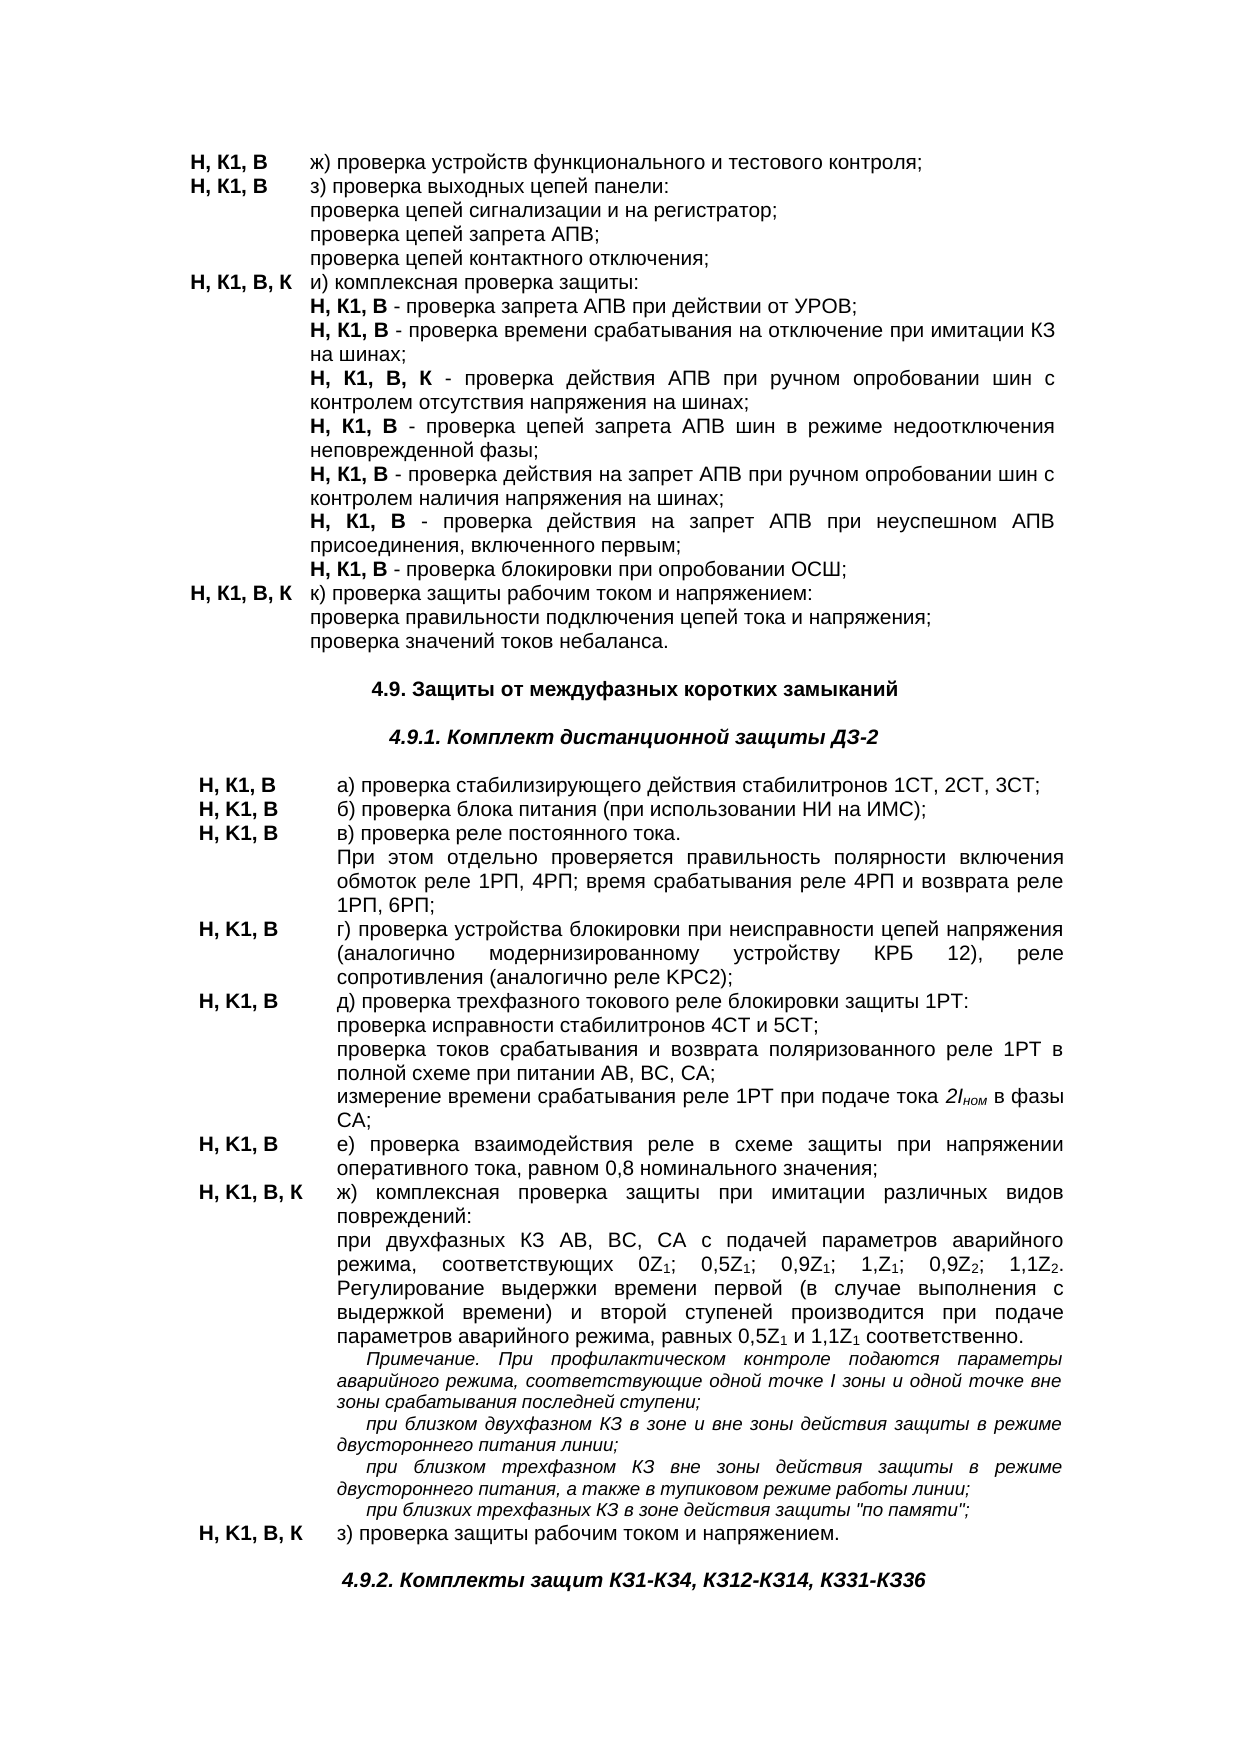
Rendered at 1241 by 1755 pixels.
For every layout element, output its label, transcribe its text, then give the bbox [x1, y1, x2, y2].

table_cell Н, К1, В [187, 150, 307, 174]
table_cell з) проверка защиты рабочим током и напряжением. [325, 1520, 1076, 1544]
table_cell и) комплексная проверка защиты: Н, К1, В - проверка запрета АПВ при действии от УРОВ; Н, К1, В - проверка времени срабатывания на отключение при имитации КЗ на шинах; Н, К1, В, К - проверка действия АПВ при ручном опробовании шин с контролем отсутствия напряжения на шинах; Н, К1, В - проверка цепей запрета АПВ шин в режиме недоотключения неповрежденной фазы; Н, К1, В - проверка действия на запрет АПВ при ручном опробовании шин с контролем наличия напряжения на шинах; Н, К1, В - проверка действия на запрет АПВ при неуспешном АПВ присоединения, включенного первым; Н, К1, В - проверка блокировки при опробовании ОСШ; [307, 270, 1059, 581]
table_cell Н, К1, В, К [187, 581, 307, 653]
subtitle 4.9. Защиты от междуфазных коротких замыканий [187, 677, 1053, 701]
table_cell е) проверка взаимодействия реле в схеме защиты при напряжении оперативного тока, равном 0,8 номинального значения; [325, 1132, 1076, 1180]
table_cell б) проверка блока питания (при использовании НИ на ИМС); [325, 797, 1076, 821]
table_cell в) проверка реле постоянного тока. При этом отдельно проверяется правильность полярности включения обмоток реле 1РП, 4РП; время срабатывания реле 4РП и возврата реле 1РП, 6РП; [325, 821, 1076, 917]
table_cell Н, K1, В [187, 797, 325, 821]
table_cell ж) проверка устройств функционального и тестового контроля; [307, 150, 1059, 174]
table_cell Н, K1, В [187, 989, 325, 1132]
table_cell Н, K1, В [187, 917, 325, 988]
table_cell Н, K1, В [187, 1132, 325, 1180]
table_cell H, K1, В, К [187, 1520, 325, 1544]
table_cell з) проверка выходных цепей панели: проверка цепей сигнализации и на регистратор; проверка цепей запрета АПВ; проверка цепей контактного отключения; [307, 174, 1059, 270]
text 4.9.2. Комплекты защит КЗ1-КЗ4, КЗ12-КЗ14, КЗ31-КЗ36 [187, 1568, 1053, 1592]
table_cell г) проверка устройства блокировки при неисправности цепей напряжения (аналогично модернизированному устройству КРБ 12), реле сопротивления (аналогично реле KPC2); [325, 917, 1076, 988]
table_header а) проверка стабилизирующего действия стабилитронов 1CT, 2CT, 3СТ; [325, 773, 1076, 797]
table_header Н, К1, В [187, 773, 325, 797]
table_cell к) проверка защиты рабочим током и напряжением: проверка правильности подключения цепей тока и напряжения; проверка значений токов небаланса. [307, 581, 1059, 653]
table_cell д) проверка трехфазного токового реле блокировки защиты 1PT: проверка исправности стабилитронов 4СТ и 5СТ; проверка токов срабатывания и возврата поляризованного реле 1PT в полной схеме при питании АВ, ВС, СА; измерение времени срабатывания реле 1РT при подаче тока 2Iном в фазы СА; [325, 989, 1076, 1132]
text 4.9.1. Комплект дистанционной защиты ДЗ-2 [187, 725, 1053, 749]
table_cell Н, К1, В, К [187, 270, 307, 581]
table_cell Н, К1, В [187, 174, 307, 270]
table_cell Н, K1, В [187, 821, 325, 917]
table_cell ж) комплексная проверка защиты при имитации различных видов повреждений: при двухфазных КЗ АВ, ВС, СA с подачей параметров аварийного режима, соответствующих 0Z1; 0,5Z1; 0,9Z1; 1,Z1; 0,9Z2; 1,1Z2. Регулирование выдержки времени первой (в случае выполнения с выдержкой времени) и второй ступеней производится при подаче параметров аварийного режима, равных 0,5Z1 и 1,1Z1 соответственно. Примечание. При профилактическом контроле подаются параметры аварийного режима, соответствующие одной точке I зоны и одной точке вне зоны срабатывания последней ступени; при близком двухфазном КЗ в зоне и вне зоны действия защиты в режиме двустороннего питания линии; при близком трехфазном КЗ вне зоны действия защиты в режиме двустороннего питания, а также в тупиковом режиме работы линии; при близких трехфазных КЗ в зоне действия защиты "по памяти"; [325, 1180, 1076, 1520]
table_cell H, K1, В, К [187, 1180, 325, 1520]
